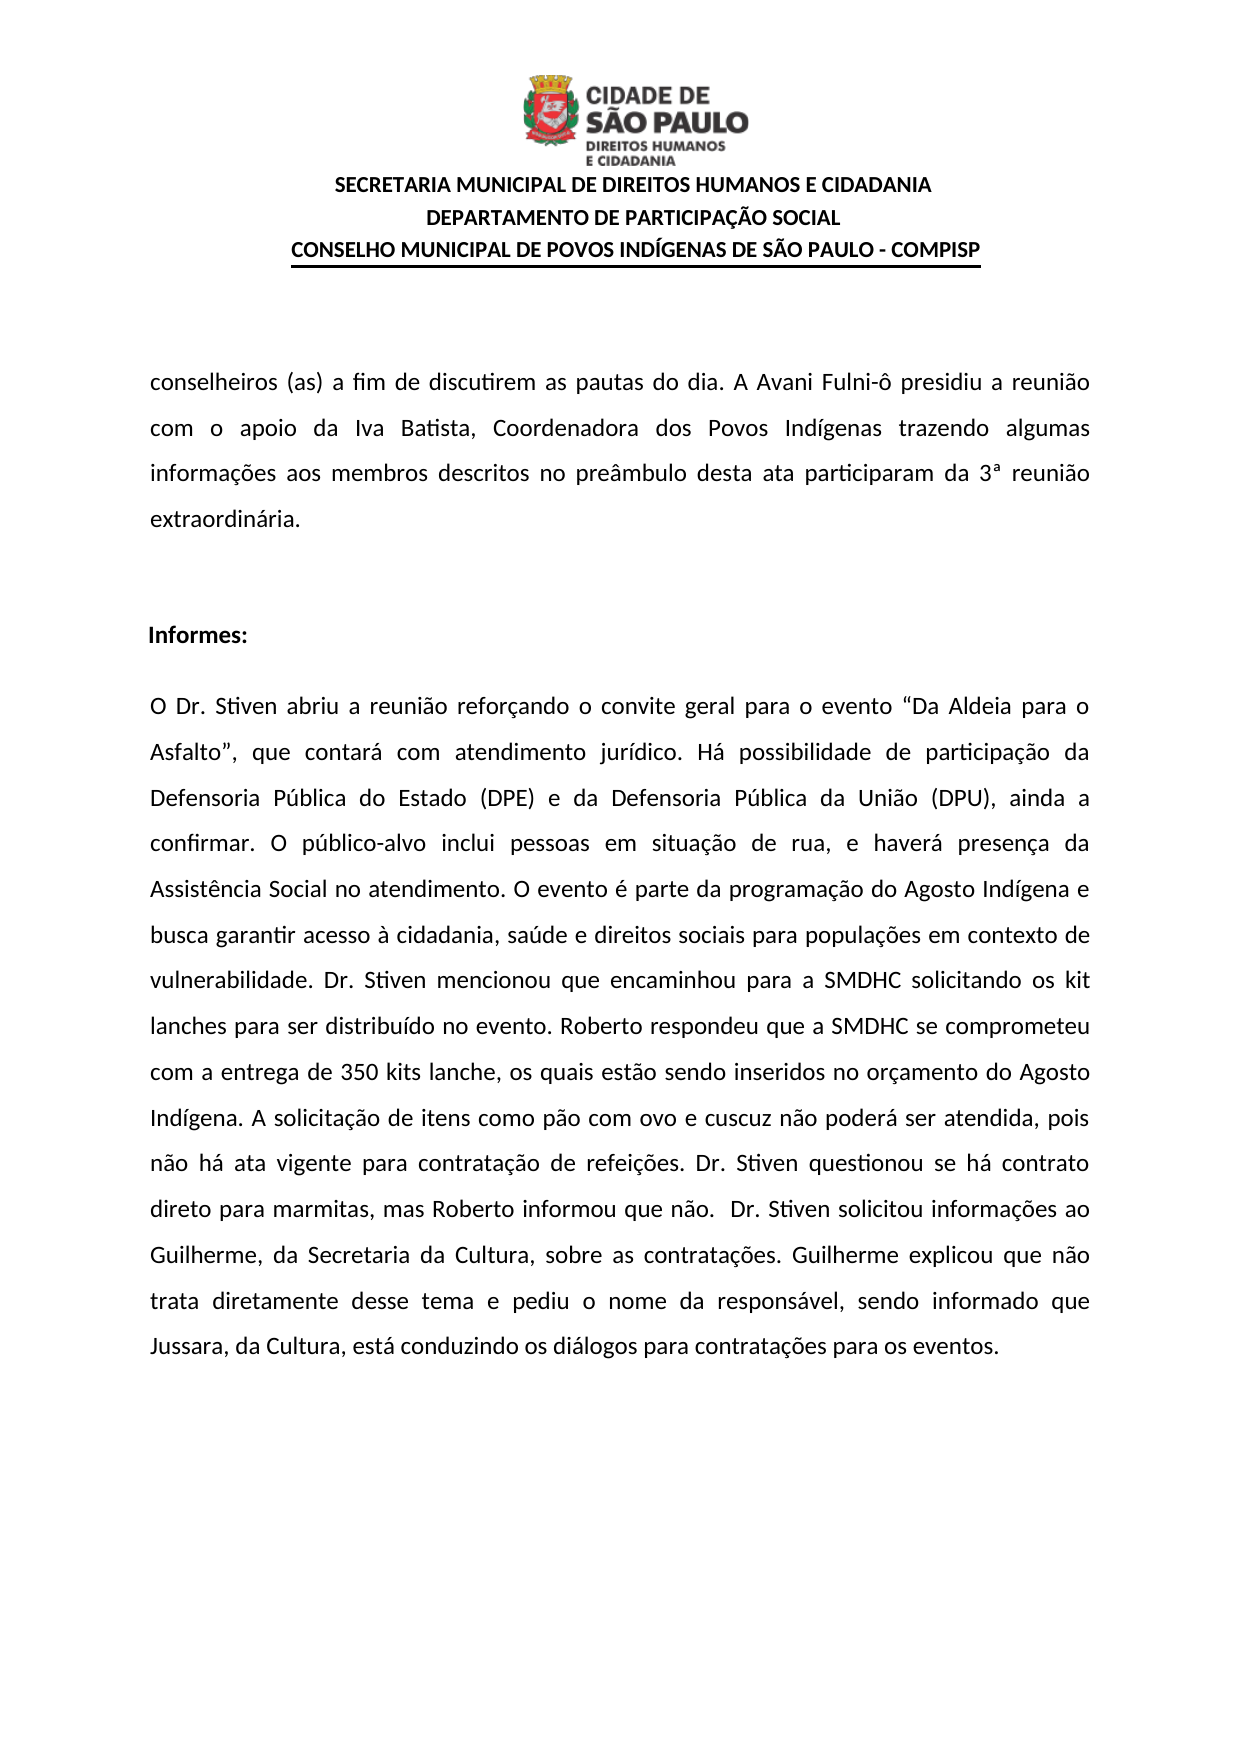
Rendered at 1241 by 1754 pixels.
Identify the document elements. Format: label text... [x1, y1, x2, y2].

text conselheiros (as) a fim de discutirem as pautas do dia. A Avani Fulni-ô presidiu a reunião com o apoio da Iva Batista, Coordenadora dos Povos Indígenas trazendo algumas informações aos membros descritos no preâmbulo desta ata participaram da 3ª reunião extraordinária. [150, 366, 1090, 534]
text O Dr. Stiven abriu a reunião reforçando o convite geral para o evento “Da Aldeia para o Asfalto”, que contará com atendimento jurídico. Há possibilidade de participação da Defensoria Pública do Estado (DPE) e da Defensoria Pública da União (DPU), ainda a confirmar. O público-alvo inclui pessoas em situação de rua, e haverá presença da Assistência Social no atendimento. O evento é parte da programação do Agosto Indígena e busca garantir acesso à cidadania, saúde e direitos sociais para populações em contexto de vulnerabilidade. Dr. Stiven mencionou que encaminhou para a SMDHC solicitando os kit lanches para ser distribuído no evento. Roberto respondeu que a SMDHC se comprometeu com a entrega de 350 kits lanche, os quais estão sendo inseridos no orçamento do Agosto Indígena. A solicitação de itens como pão com ovo e cuscuz não poderá ser atendida, pois não há ata vigente para contratação de refeições. Dr. Stiven questionou se há contrato direto para marmitas, mas Roberto informou que não. Dr. Stiven solicitou informações ao Guilherme, da Secretaria da Cultura, sobre as contratações. Guilherme explicou que não trata diretamente desse tema e pediu o nome da responsável, sendo informado que Jussara, da Cultura, está conduzindo os diálogos para contratações para os eventos. [150, 690, 1090, 1361]
text Informes: [148, 619, 1092, 650]
